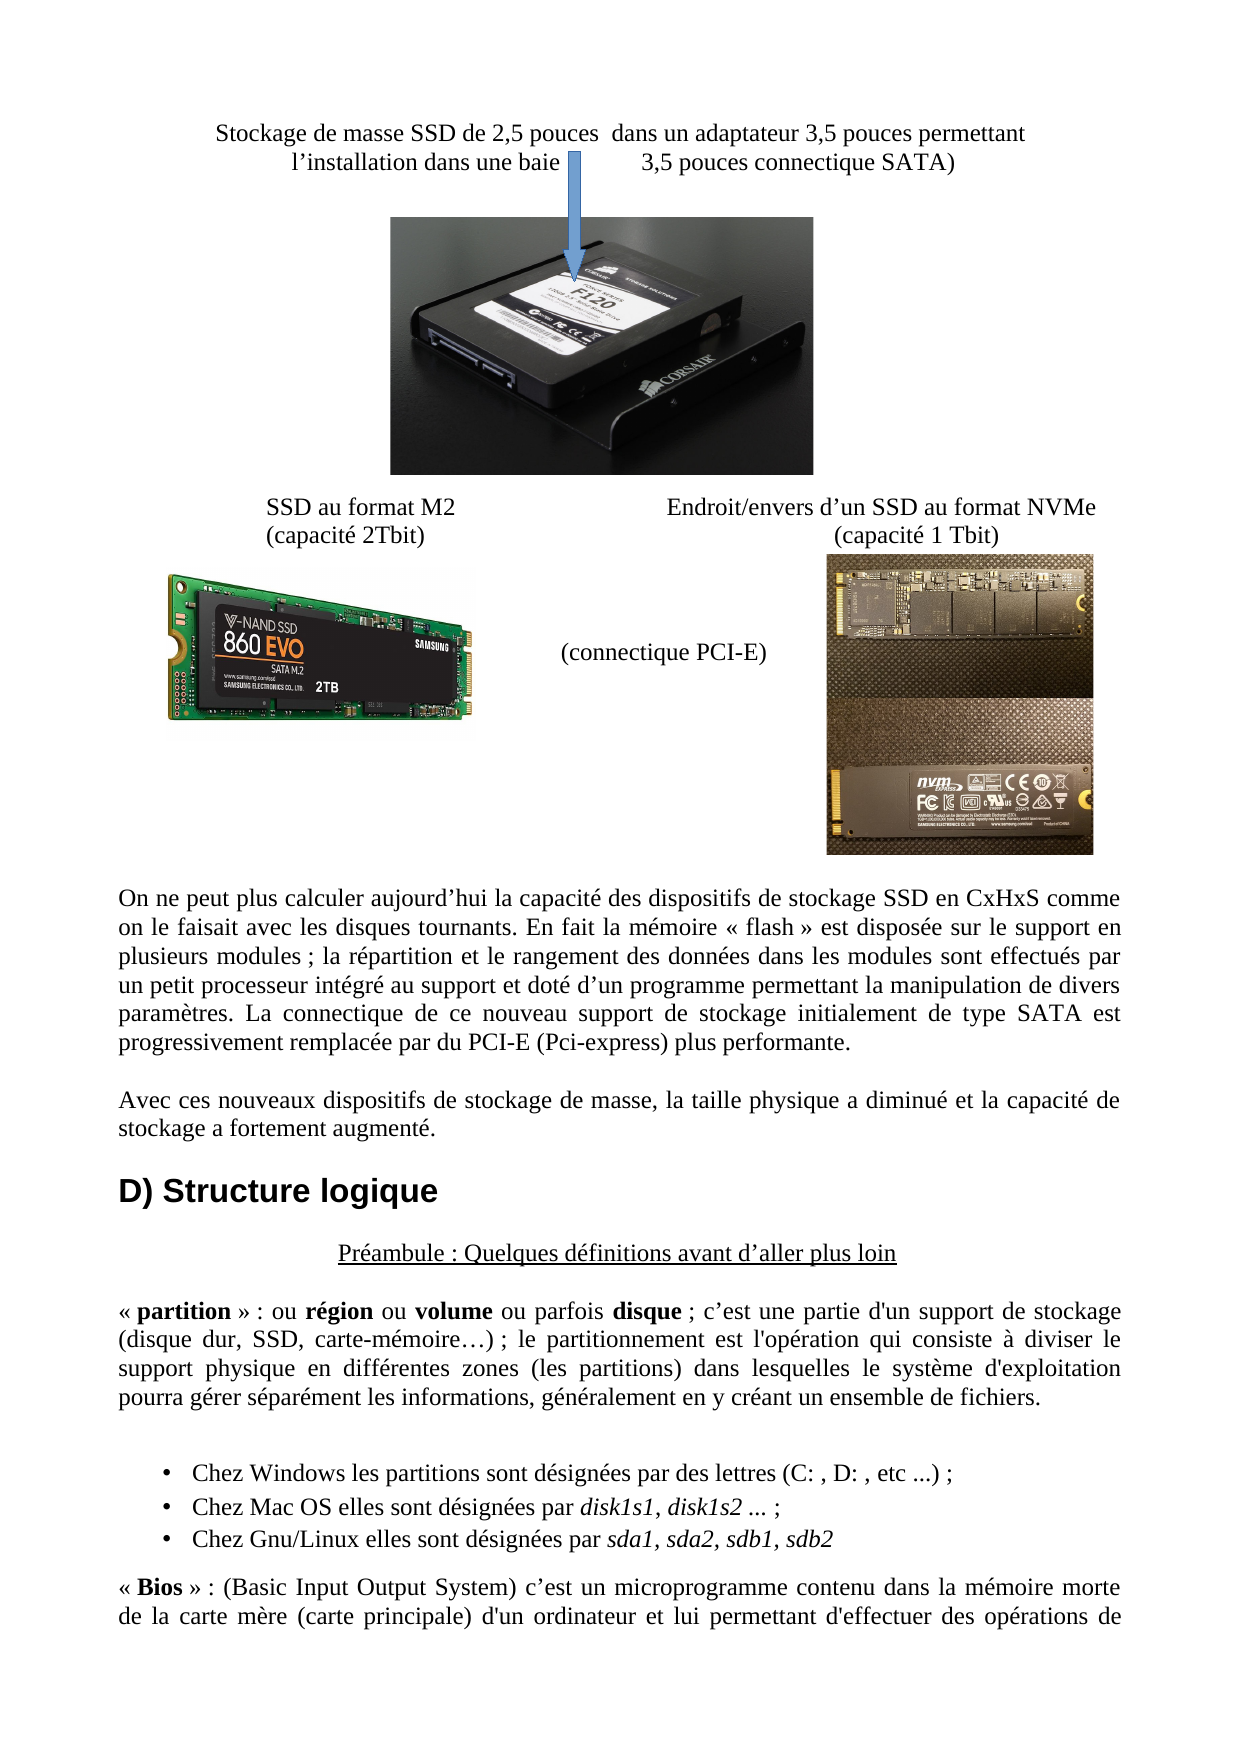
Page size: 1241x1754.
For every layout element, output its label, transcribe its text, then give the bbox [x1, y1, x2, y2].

text On ne peut plus calculer aujourd’hui la capacité des dispositifs de stockage SSD en CxHxS comme on le faisait avec les disques tournants. En fait la mémoire « flash » est disposée sur le support en plusieurs modules ; la répartition et le rangement des données dans les modules sont effectués par un petit processeur intégré au support et doté d’un programme permettant la manipulation de divers paramètres. La connectique de ce nouveau support de stockage initialement de type SATA est progressivement remplacée par du PCI-E (Pci-express) plus performante. [118, 883, 1122, 1056]
picture [165, 567, 476, 741]
list Chez Mac OS elles sont désignées par disk1s1, disk1s2 ... ; [162, 1492, 1122, 1520]
text SSD au format M2 Endroit/envers d’un SSD au format NVMe [118, 492, 1122, 521]
picture [826, 554, 1094, 855]
text (capacité 2Tbit) (capacité 1 Tbit) [118, 521, 1122, 549]
text « partition » : ou région ou volume ou parfois disque ; c’est une partie d'un support de stockage (disque dur, SSD, carte-mémoire…) ; le partitionnement est l'opération qui consiste à diviser le support physique en différentes zones (les partitions) dans lesquelles le système d'exploitation pourra gérer séparément les informations, généralement en y créant un ensemble de fichiers. [118, 1296, 1122, 1411]
text l’installation dans une baie 3,5 pouces connectique SATA) [118, 147, 1122, 176]
picture [390, 217, 814, 475]
text Stockage de masse SSD de 2,5 pouces dans un adaptateur 3,5 pouces permettant [118, 118, 1122, 147]
text Préambule : Quelques définitions avant d’aller plus loin [118, 1238, 1122, 1267]
list Chez Gnu/Linux elles sont désignées par sda1, sda2, sdb1, sdb2 [162, 1524, 1122, 1553]
subtitle D) Structure logique [118, 1171, 1122, 1209]
text « Bios » : (Basic Input Output System) c’est un microprogramme contenu dans la mémoire morte de la carte mère (carte principale) d'un ordinateur et lui permettant d'effectuer des opérations de [118, 1572, 1122, 1630]
text Avec ces nouveaux dispositifs de stockage de masse, la taille physique a diminué et la capacité de stockage a fortement augmenté. [118, 1085, 1122, 1142]
list Chez Windows les partitions sont désignées par des lettres (C: , D: , etc ...) ; [162, 1458, 1122, 1487]
